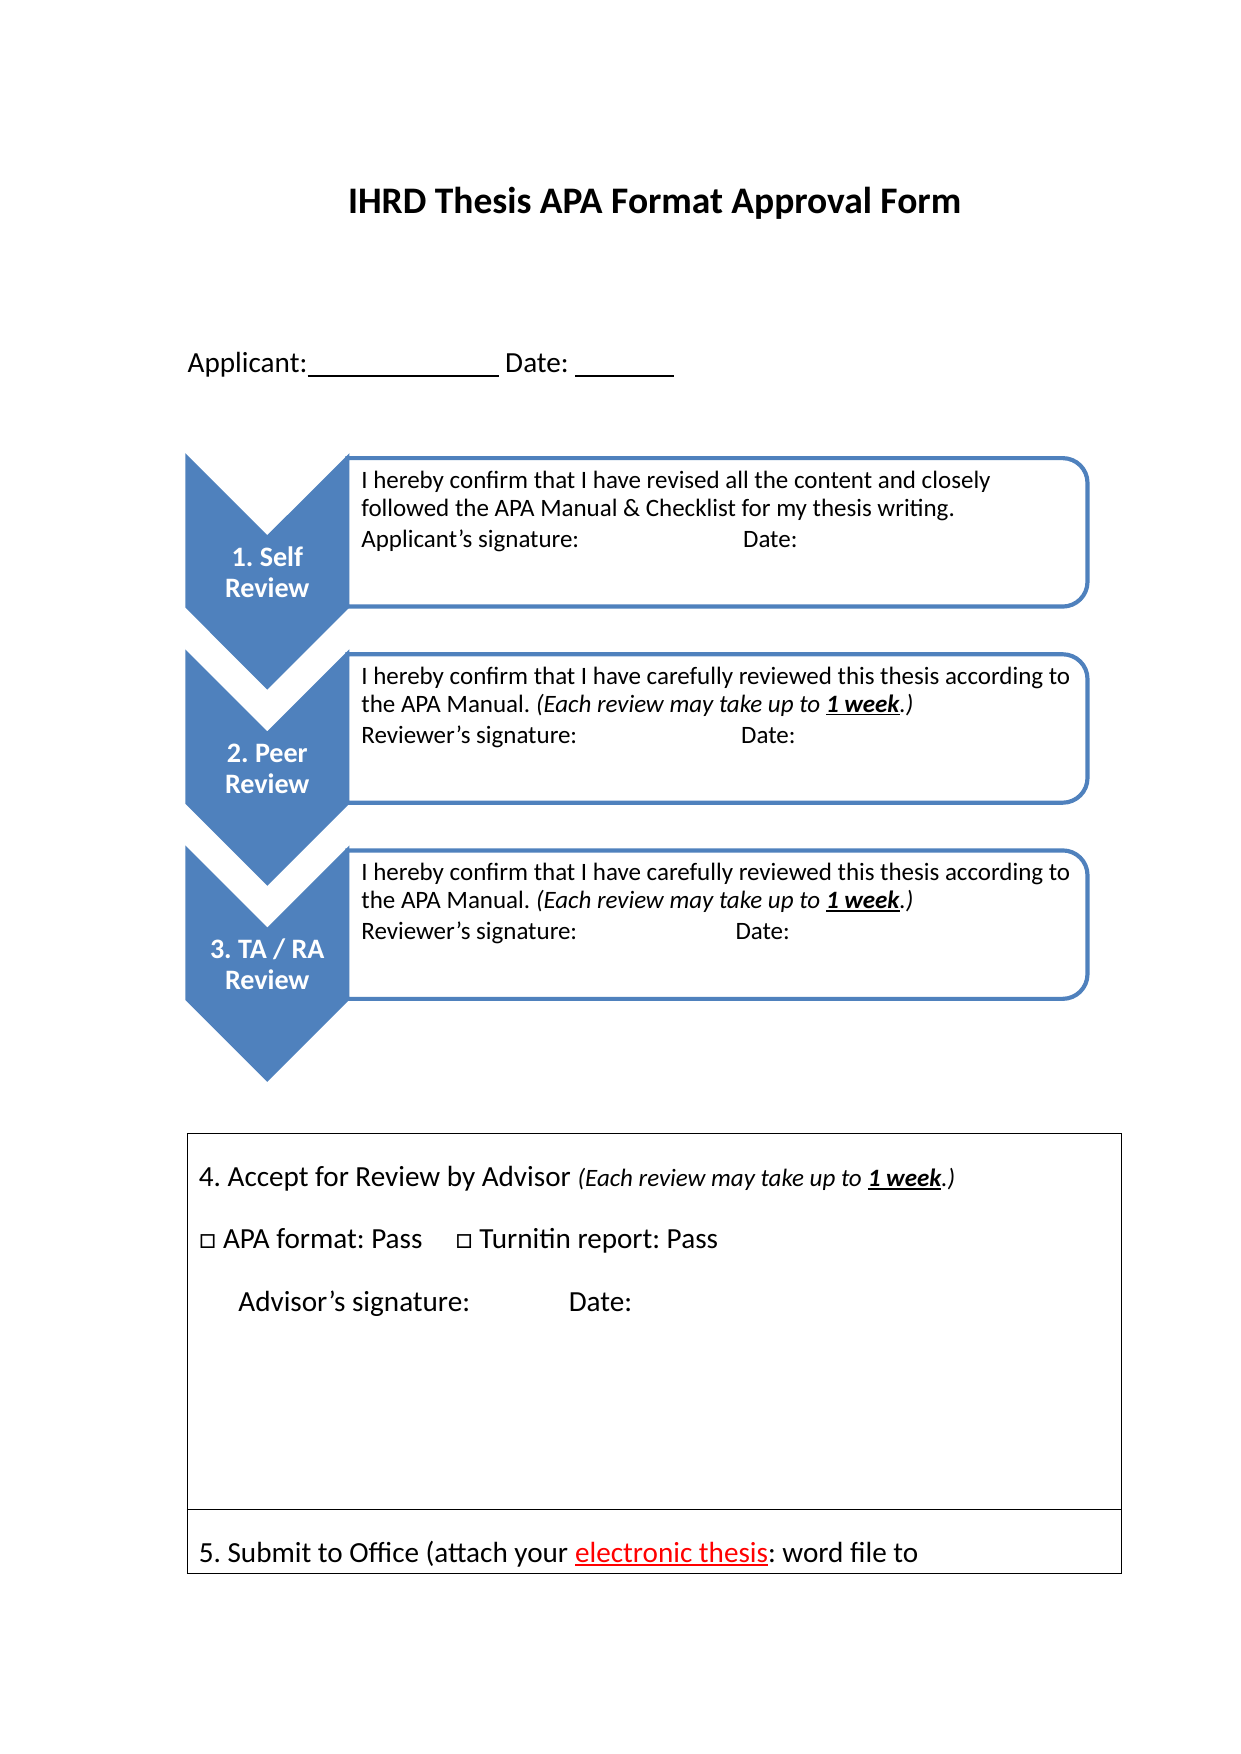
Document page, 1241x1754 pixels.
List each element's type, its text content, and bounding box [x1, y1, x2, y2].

table_cell 5. Submit to Office (attach your electronic thesis: word file to [188, 1510, 1121, 1573]
text IHRD Thesis APA Format Approval Form [187, 158, 1122, 221]
text Applicant: Date: [187, 321, 1122, 383]
table_header 4. Accept for Review by Advisor (Each review may take up to 1 week.) □ APA format: Pass □ Turnitin report: Pass Advisor’s signature: Date: [188, 1134, 1121, 1509]
